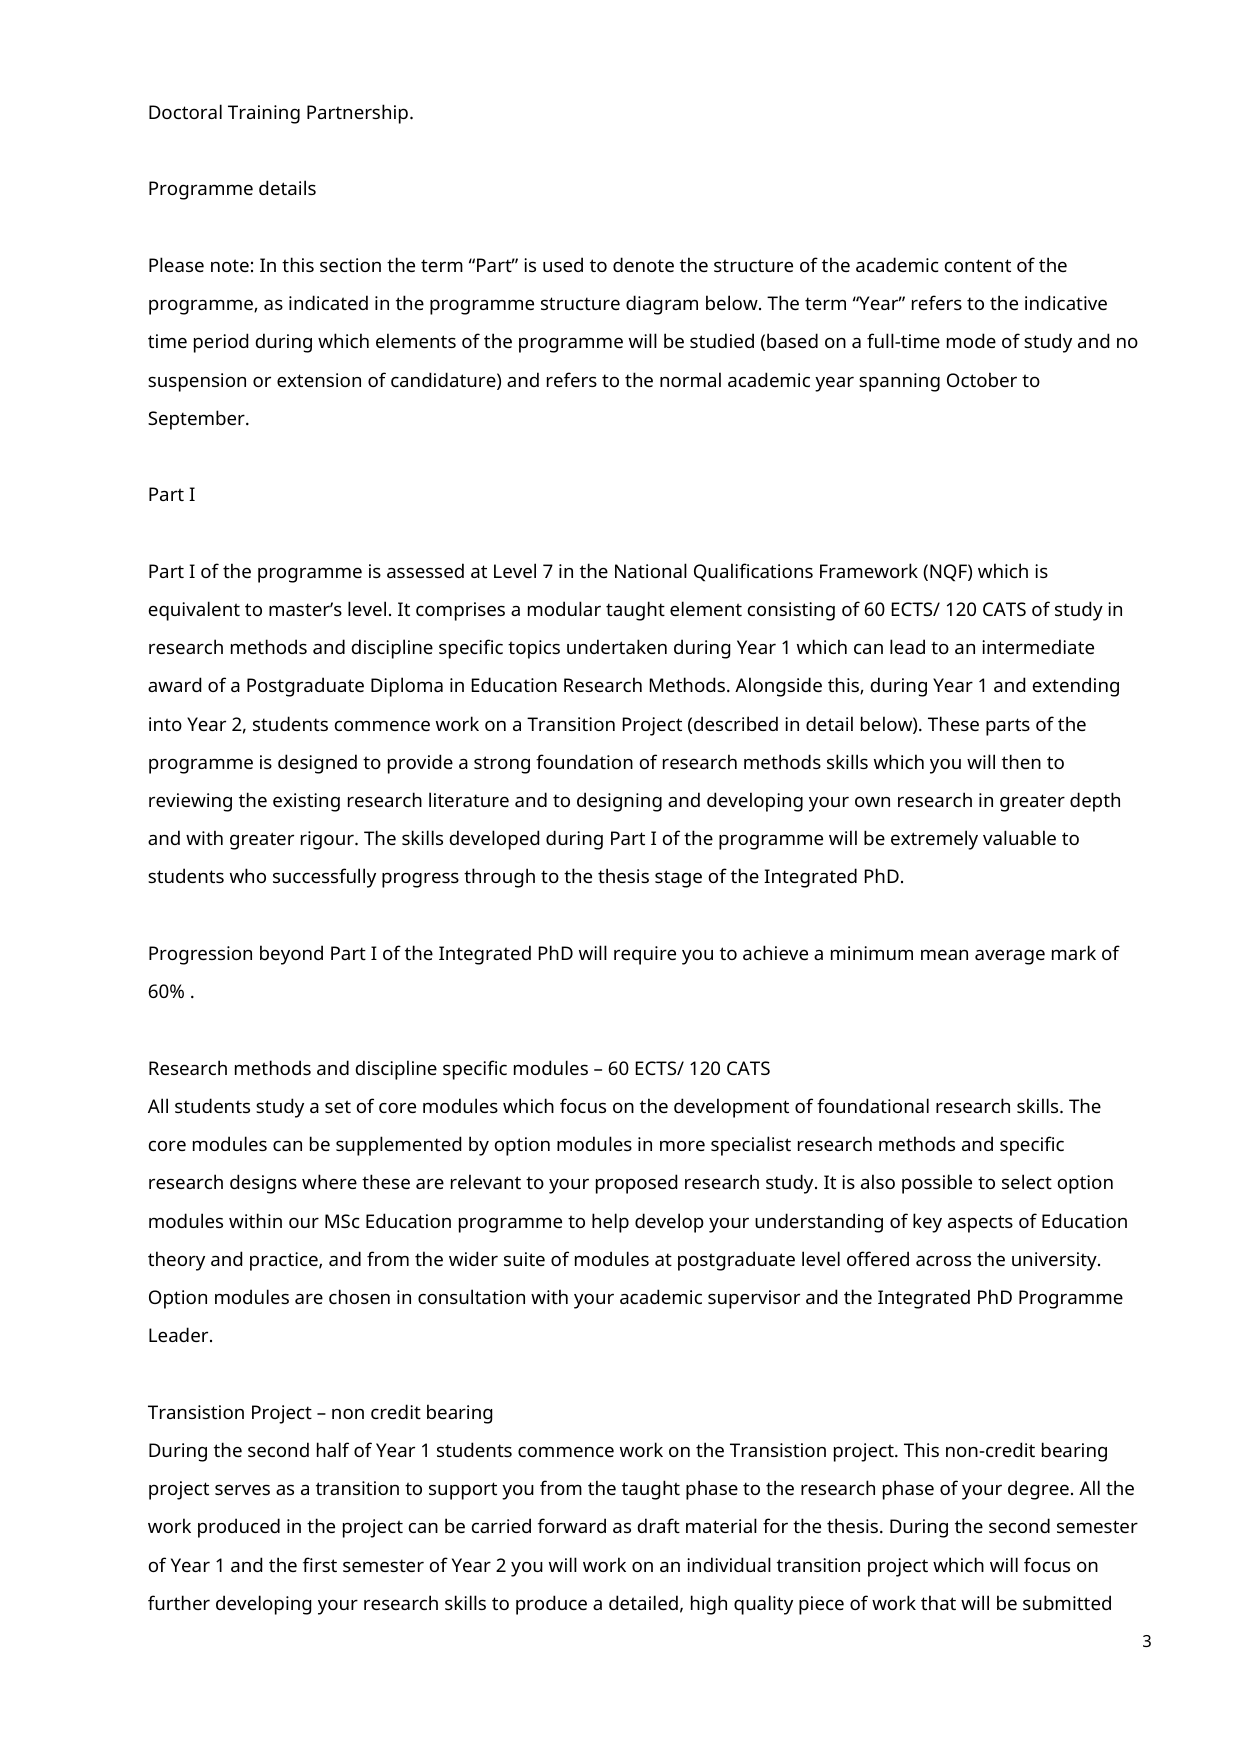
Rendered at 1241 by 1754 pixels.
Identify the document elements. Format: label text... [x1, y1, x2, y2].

table_header Doctoral Training Partnership. Programme details Please note: In this section the term “Part” is used to denote the structure of the academic content of the programme, as indicated in the programme structure diagram below. The term “Year” refers to the indicative time period during which elements of the programme will be studied (based on a full-time mode of study and no suspension or extension of candidature) and refers to the normal academic year spanning October to September. Part I Part I of the programme is assessed at Level 7 in the National Qualifications Framework (NQF) which is equivalent to master’s level. It comprises a modular taught element consisting of 60 ECTS/ 120 CATS of study in research methods and discipline specific topics undertaken during Year 1 which can lead to an intermediate award of a Postgraduate Diploma in Education Research Methods. Alongside this, during Year 1 and extending into Year 2, students commence work on a Transition Project (described in detail below). These parts of the programme is designed to provide a strong foundation of research methods skills which you will then to reviewing the existing research literature and to designing and developing your own research in greater depth and with greater rigour. The skills developed during Part I of the programme will be extremely valuable to students who successfully progress through to the thesis stage of the Integrated PhD. Progression beyond Part I of the Integrated PhD will require you to achieve a minimum mean average mark of 60% . Research methods and discipline specific modules – 60 ECTS/ 120 CATS All students study a set of core modules which focus on the development of foundational research skills. The core modules can be supplemented by option modules in more specialist research methods and specific research designs where these are relevant to your proposed research study. It is also possible to select option modules within our MSc Education programme to help develop your understanding of key aspects of Education theory and practice, and from the wider suite of modules at postgraduate level offered across the university. Option modules are chosen in consultation with your academic supervisor and the Integrated PhD Programme Leader. Transistion Project – non credit bearing During the second half of Year 1 students commence work on the Transistion project. This non-credit bearing project serves as a transition to support you from the taught phase to the research phase of your degree. All the work produced in the project can be carried forward as draft material for the thesis. During the second semester of Year 1 and the first semester of Year 2 you will work on an individual transition project which will focus on further developing your research skills to produce a detailed, high quality piece of work that will be submitted [136, 99, 1152, 1616]
